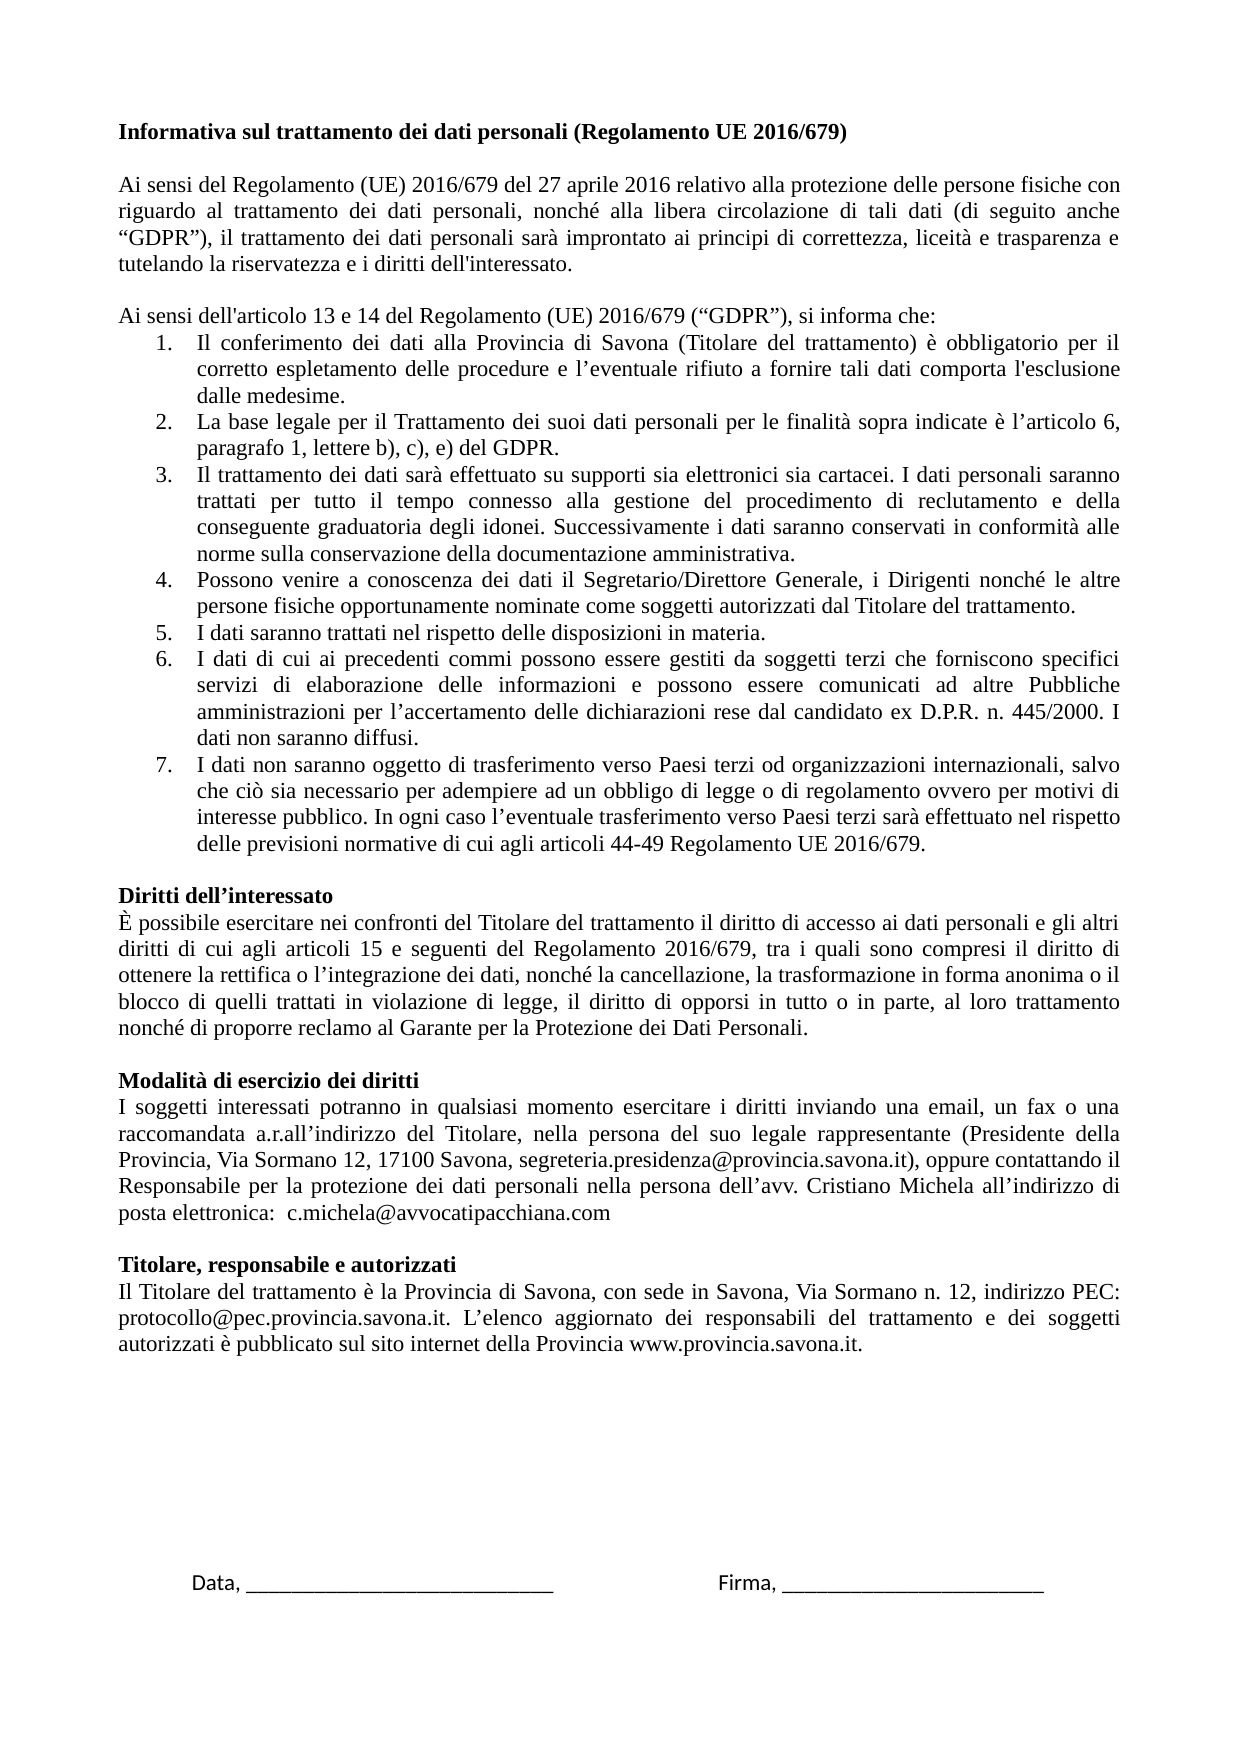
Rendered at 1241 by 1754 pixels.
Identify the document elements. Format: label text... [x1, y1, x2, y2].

list I dati non saranno oggetto di trasferimento verso Paesi terzi od organizzazioni internazionali, salvo che ciò sia necessario per adempiere ad un obbligo di legge o di regolamento ovvero per motivi di interesse pubblico. In ogni caso l’eventuale trasferimento verso Paesi terzi sarà effettuato nel rispetto delle previsioni normative di cui agli articoli 44-49 Regolamento UE 2016/679. [155, 751, 1122, 856]
text Informativa sul trattamento dei dati personali (Regolamento UE 2016/679) [118, 118, 1122, 144]
text Ai sensi dell'articolo 13 e 14 del Regolamento (UE) 2016/679 (“GDPR”), si informa che: [118, 303, 1122, 329]
text Diritti dell’interessato [118, 882, 1122, 909]
text Data, ___________________________ Firma, _______________________ [120, 1568, 1122, 1596]
text Ai sensi del Regolamento (UE) 2016/679 del 27 aprile 2016 relativo alla protezione delle persone fisiche con riguardo al trattamento dei dati personali, nonché alla libera circolazione di tali dati (di seguito anche “GDPR”), il trattamento dei dati personali sarà improntato ai principi di correttezza, liceità e trasparenza e tutelando la riservatezza e i diritti dell'interessato. [118, 171, 1122, 276]
list Il conferimento dei dati alla Provincia di Savona (Titolare del trattamento) è obbligatorio per il corretto espletamento delle procedure e l’eventuale rifiuto a fornire tali dati comporta l'esclusione dalle medesime. [155, 329, 1122, 408]
list La base legale per il Trattamento dei suoi dati personali per le finalità sopra indicate è l’articolo 6, paragrafo 1, lettere b), c), e) del GDPR. [155, 408, 1122, 461]
text I soggetti interessati potranno in qualsiasi momento esercitare i diritti inviando una email, un fax o una raccomandata a.r.all’indirizzo del Titolare, nella persona del suo legale rappresentante (Presidente della Provincia, Via Sormano 12, 17100 Savona, segreteria.presidenza@provincia.savona.it), oppure contattando il Responsabile per la protezione dei dati personali nella persona dell’avv. Cristiano Michela all’indirizzo di posta elettronica: c.michela@avvocatipacchiana.com [118, 1093, 1122, 1225]
list I dati saranno trattati nel rispetto delle disposizioni in materia. [155, 619, 1122, 645]
text Modalità di esercizio dei diritti [118, 1067, 1122, 1093]
list Possono venire a conoscenza dei dati il Segretario/Direttore Generale, i Dirigenti nonché le altre persone fisiche opportunamente nominate come soggetti autorizzati dal Titolare del trattamento. [155, 566, 1122, 619]
text È possibile esercitare nei confronti del Titolare del trattamento il diritto di accesso ai dati personali e gli altri diritti di cui agli articoli 15 e seguenti del Regolamento 2016/679, tra i quali sono compresi il diritto di ottenere la rettifica o l’integrazione dei dati, nonché la cancellazione, la trasformazione in forma anonima o il blocco di quelli trattati in violazione di legge, il diritto di opporsi in tutto o in parte, al loro trattamento nonché di proporre reclamo al Garante per la Protezione dei Dati Personali. [118, 909, 1122, 1041]
list I dati di cui ai precedenti commi possono essere gestiti da soggetti terzi che forniscono specifici servizi di elaborazione delle informazioni e possono essere comunicati ad altre Pubbliche amministrazioni per l’accertamento delle dichiarazioni rese dal candidato ex D.P.R. n. 445/2000. I dati non saranno diffusi. [155, 645, 1122, 751]
text Il Titolare del trattamento è la Provincia di Savona, con sede in Savona, Via Sormano n. 12, indirizzo PEC: protocollo@pec.provincia.savona.it. L’elenco aggiornato dei responsabili del trattamento e dei soggetti autorizzati è pubblicato sul sito internet della Provincia www.provincia.savona.it. [118, 1278, 1122, 1357]
list Il trattamento dei dati sarà effettuato su supporti sia elettronici sia cartacei. I dati personali saranno trattati per tutto il tempo connesso alla gestione del procedimento di reclutamento e della conseguente graduatoria degli idonei. Successivamente i dati saranno conservati in conformità alle norme sulla conservazione della documentazione amministrativa. [155, 461, 1122, 566]
text Titolare, responsabile e autorizzati [118, 1251, 1122, 1278]
